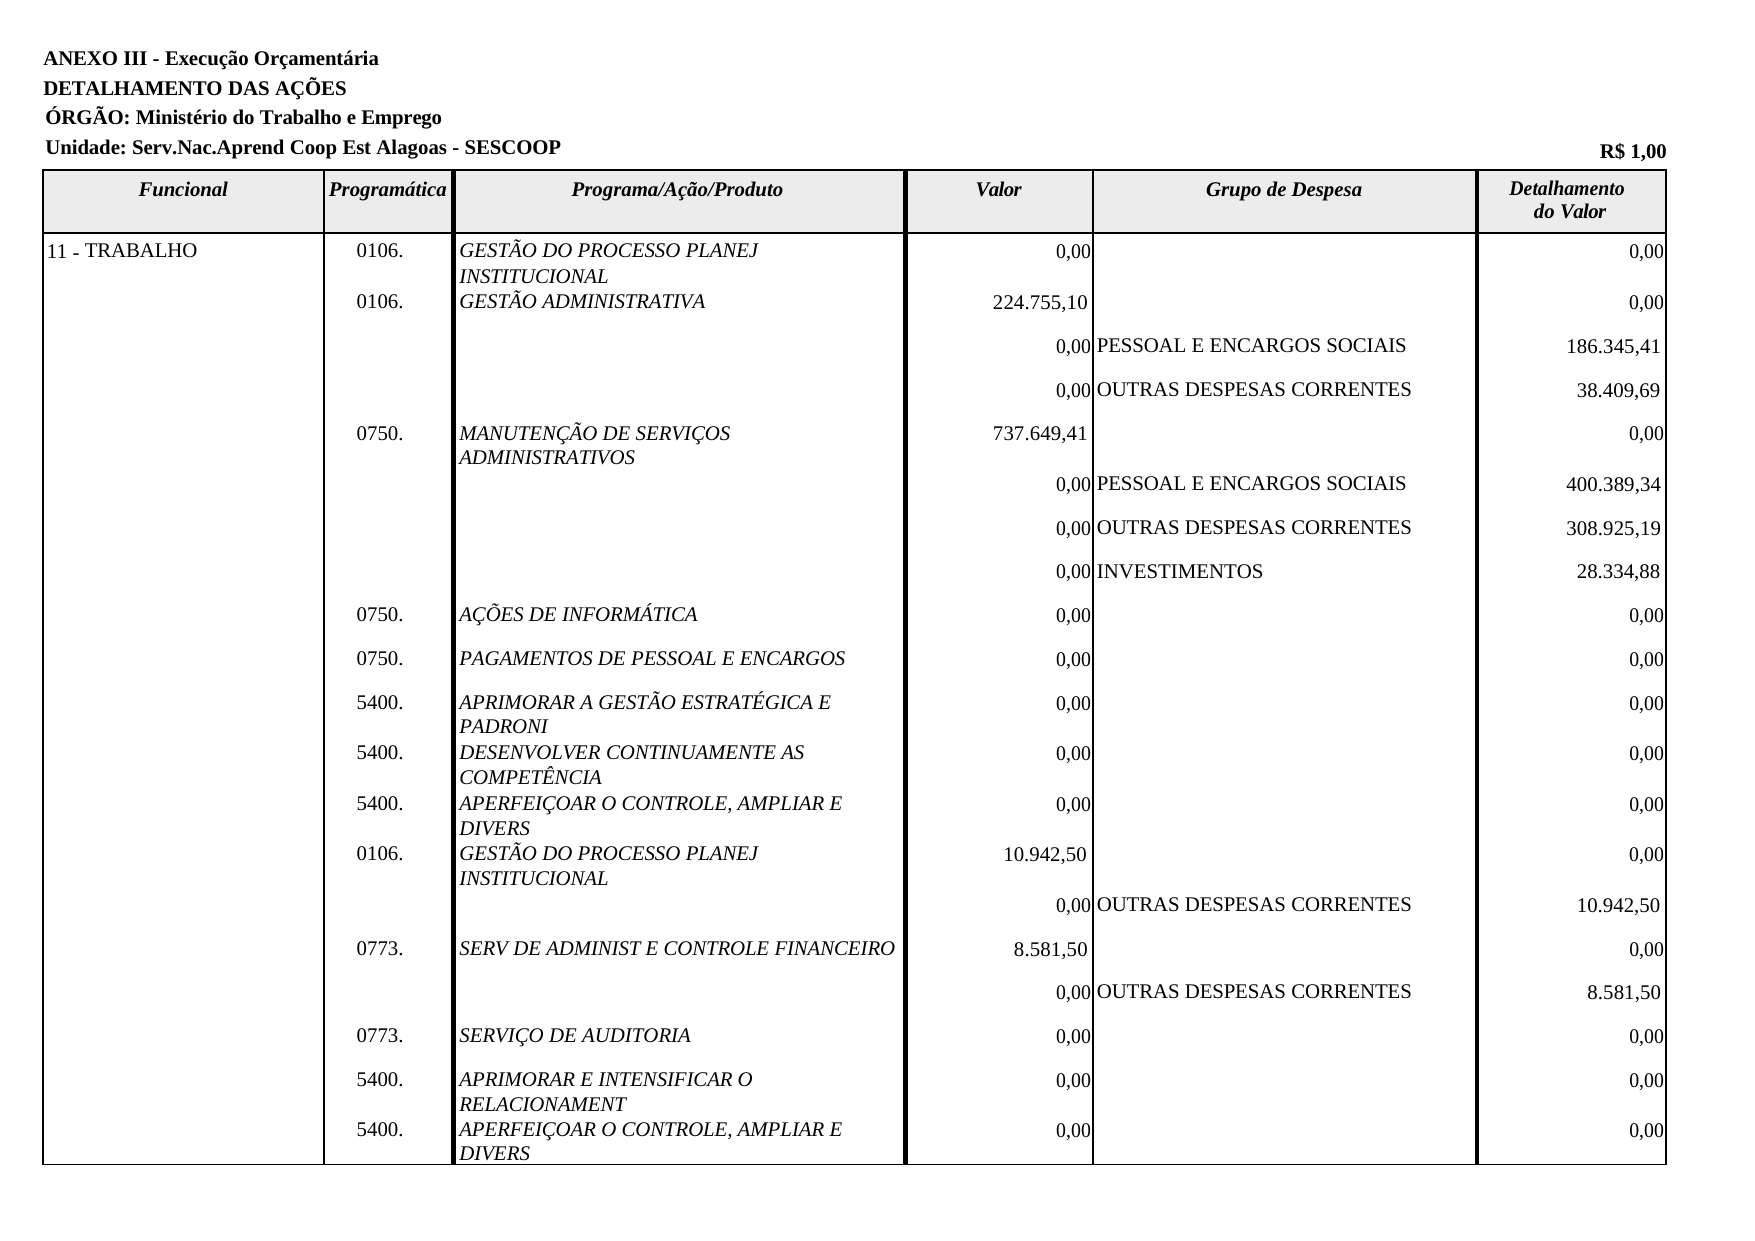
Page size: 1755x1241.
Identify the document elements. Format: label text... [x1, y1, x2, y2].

table_cell [908, 714, 1092, 739]
table_cell [908, 866, 1092, 891]
table_cell 38.409,69 [1479, 367, 1665, 411]
table_cell INVESTIMENTOS [1094, 549, 1475, 592]
table_cell [1479, 714, 1665, 739]
table_cell OUTRAS DESPESAS CORRENTES [1094, 505, 1475, 549]
table_cell 0,00 [1479, 739, 1665, 765]
table_header Programa/Ação/Produto [456, 171, 903, 232]
table_cell [325, 891, 451, 926]
table_cell [908, 815, 1092, 840]
table_cell [1094, 680, 1475, 714]
table_cell 0,00 [908, 1116, 1092, 1164]
table_cell 11 - TRABALHO [44, 234, 323, 1164]
table_cell [1094, 866, 1475, 891]
table_cell 0,00 [1479, 234, 1665, 264]
table_cell 0,00 [908, 636, 1092, 680]
table_cell [908, 445, 1092, 470]
table_cell 0,00 [908, 323, 1092, 367]
table_cell 0,00 [908, 234, 1092, 264]
table_cell 0,00 [1479, 790, 1665, 815]
table_cell [325, 264, 451, 288]
table_cell PESSOAL E ENCARGOS SOCIAIS [1094, 470, 1475, 505]
table_cell 0,00 [1479, 1057, 1665, 1091]
table_header Grupo de Despesa [1094, 171, 1475, 232]
table_cell 0,00 [908, 367, 1092, 411]
table_cell 8.581,50 [1479, 970, 1665, 1013]
table_cell 0106. [325, 840, 451, 866]
table_cell [325, 470, 451, 505]
table_header Detalhamento do Valor [1479, 171, 1665, 232]
table_cell [325, 970, 451, 1013]
table_cell 0,00 [908, 739, 1092, 765]
table_cell GESTÃO DO PROCESSO PLANEJ [456, 234, 903, 264]
table_cell [908, 1091, 1092, 1116]
table_cell [1479, 264, 1665, 288]
table_cell 0,00 [1479, 636, 1665, 680]
table_cell [325, 323, 451, 367]
table_cell 10.942,50 [908, 840, 1092, 866]
table_cell [456, 367, 903, 411]
table_cell DESENVOLVER CONTINUAMENTE AS [456, 739, 903, 765]
table_cell 0106. [325, 288, 451, 323]
table_cell [1094, 926, 1475, 969]
table_cell 0,00 [1479, 593, 1665, 636]
table_cell 0,00 [908, 1013, 1092, 1057]
table_cell 0,00 [908, 680, 1092, 714]
table_cell APRIMORAR E INTENSIFICAR O [456, 1057, 903, 1091]
table_cell 0,00 [1479, 1013, 1665, 1057]
table_cell 10.942,50 [1479, 891, 1665, 926]
table_cell RELACIONAMENT [456, 1091, 903, 1116]
table_cell [1479, 445, 1665, 470]
table_cell INSTITUCIONAL [456, 264, 903, 288]
table_cell 186.345,41 [1479, 323, 1665, 367]
table_cell [1094, 815, 1475, 840]
table_cell 400.389,34 [1479, 470, 1665, 505]
table_cell 0750. [325, 411, 451, 445]
table_cell 8.581,50 [908, 926, 1092, 969]
table_cell [908, 765, 1092, 789]
table_cell [1094, 593, 1475, 636]
table_cell [908, 264, 1092, 288]
table_cell [325, 1091, 451, 1116]
table_cell PADRONI [456, 714, 903, 739]
table_cell 0,00 [908, 505, 1092, 549]
table_cell 0,00 [908, 970, 1092, 1013]
table_cell APERFEIÇOAR O CONTROLE, AMPLIAR E [456, 790, 903, 815]
table_cell [456, 323, 903, 367]
table_cell APERFEIÇOAR O CONTROLE, AMPLIAR E [456, 1116, 903, 1142]
table_cell ADMINISTRATIVOS [456, 445, 903, 470]
table_cell [325, 815, 451, 840]
table_cell [1094, 714, 1475, 739]
table_cell [1094, 790, 1475, 815]
table_cell [1094, 739, 1475, 765]
table_cell 0750. [325, 636, 451, 680]
table_cell [1094, 445, 1475, 470]
table_cell 0,00 [908, 549, 1092, 592]
table_cell 737.649,41 [908, 411, 1092, 445]
table_cell 0773. [325, 1013, 451, 1057]
table_cell 0106. [325, 234, 451, 264]
table_cell OUTRAS DESPESAS CORRENTES [1094, 970, 1475, 1164]
table_cell DIVERS [456, 815, 903, 840]
table_cell 0773. [325, 926, 451, 969]
table_cell [1094, 636, 1475, 680]
table_cell [1479, 815, 1665, 840]
table_cell [1094, 840, 1475, 866]
table_cell COMPETÊNCIA [456, 765, 903, 789]
table_cell 0,00 [908, 593, 1092, 636]
table_cell 0,00 [908, 1057, 1092, 1091]
table_cell 5400. [325, 739, 451, 765]
table_cell 0,00 [908, 790, 1092, 815]
table_cell 0,00 [1479, 680, 1665, 714]
table_cell [456, 891, 903, 926]
table_cell [325, 367, 451, 411]
table_cell OUTRAS DESPESAS CORRENTES [1094, 367, 1475, 411]
table_cell [325, 714, 451, 739]
table_cell PESSOAL E ENCARGOS SOCIAIS [1094, 234, 1475, 367]
table_cell [325, 866, 451, 891]
table_cell AÇÕES DE INFORMÁTICA [456, 593, 903, 636]
table_cell [325, 765, 451, 789]
table_cell [1479, 765, 1665, 789]
table_cell 5400. [325, 680, 451, 714]
table_header Funcional [44, 171, 323, 232]
table_cell 0750. [325, 593, 451, 636]
table_cell [1479, 1091, 1665, 1116]
table_cell [456, 970, 903, 1013]
table_cell 0,00 [908, 891, 1092, 926]
table_cell DIVERS [456, 1142, 903, 1164]
table_cell 5400. [325, 1116, 451, 1164]
table_cell 308.925,19 [1479, 505, 1665, 549]
table_cell INSTITUCIONAL [456, 866, 903, 891]
table_header Valor [908, 171, 1092, 232]
table_cell 0,00 [1479, 926, 1665, 969]
table_cell 28.334,88 [1479, 549, 1665, 592]
table_cell APRIMORAR A GESTÃO ESTRATÉGICA E [456, 680, 903, 714]
table_cell [1479, 866, 1665, 891]
table_cell PAGAMENTOS DE PESSOAL E ENCARGOS [456, 636, 903, 680]
table_cell MANUTENÇÃO DE SERVIÇOS [456, 411, 903, 445]
table_cell [1094, 765, 1475, 789]
table_cell OUTRAS DESPESAS CORRENTES [1094, 891, 1475, 926]
table_cell 0,00 [1479, 840, 1665, 866]
table_cell 224.755,10 [908, 288, 1092, 323]
table_cell [456, 470, 903, 505]
table_header Programática [325, 171, 451, 232]
table_cell [456, 505, 903, 549]
table_cell [325, 549, 451, 592]
table_cell 0,00 [908, 470, 1092, 505]
table_cell GESTÃO DO PROCESSO PLANEJ [456, 840, 903, 866]
table_cell 0,00 [1479, 288, 1665, 323]
table_cell [456, 549, 903, 592]
table_cell [325, 505, 451, 549]
table_cell [325, 445, 451, 470]
table_cell [1094, 411, 1475, 445]
table_cell 5400. [325, 1057, 451, 1091]
table_cell GESTÃO ADMINISTRATIVA [456, 288, 903, 323]
table_cell SERVIÇO DE AUDITORIA [456, 1013, 903, 1057]
table_cell 0,00 [1479, 1116, 1665, 1164]
table_cell 0,00 [1479, 411, 1665, 445]
table_cell SERV DE ADMINIST E CONTROLE FINANCEIRO [456, 926, 903, 969]
table_cell 5400. [325, 790, 451, 815]
